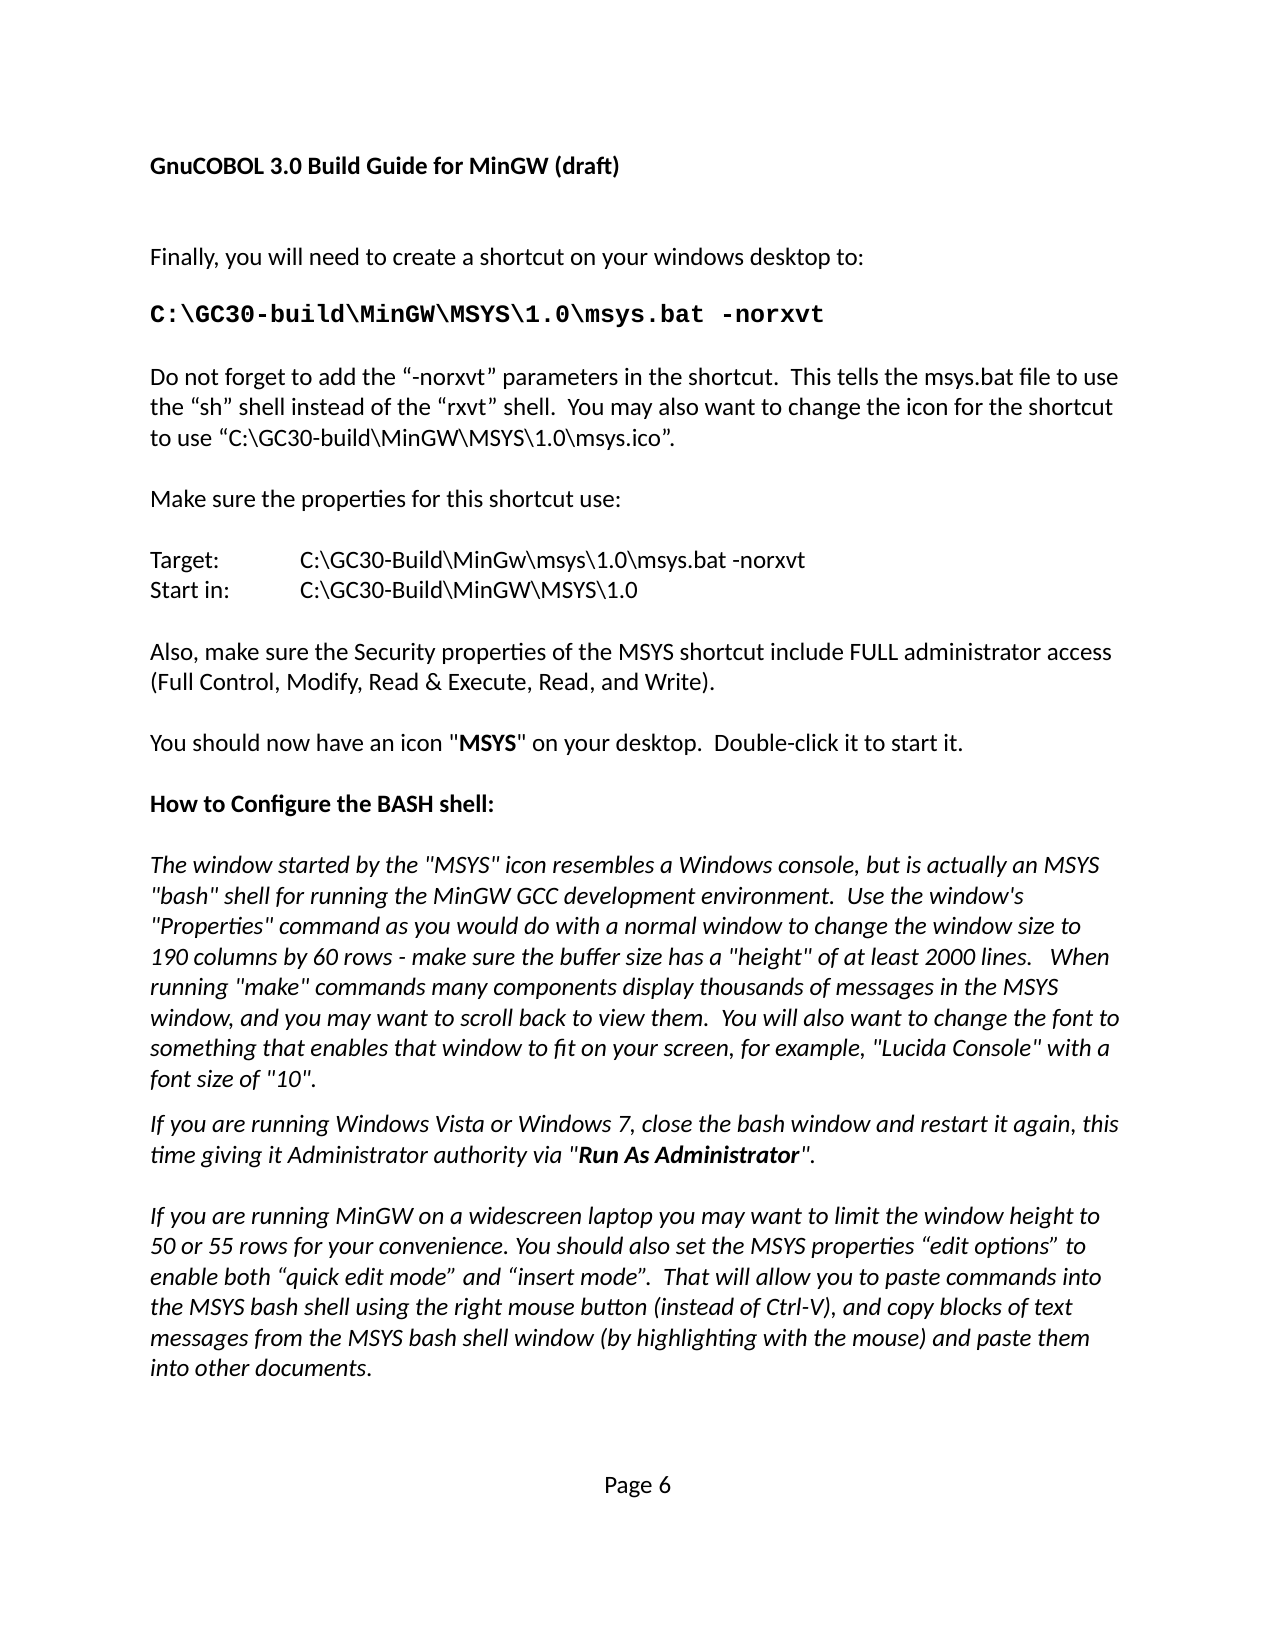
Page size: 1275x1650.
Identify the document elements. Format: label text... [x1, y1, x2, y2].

text Start in: C:\GC30-Build\MinGW\MSYS\1.0 [150, 574, 1125, 605]
text C:\GC30-build\MinGW\MSYS\1.0\msys.bat -norxvt [150, 302, 1125, 330]
text If you are running MinGW on a widescreen laptop you may want to limit the window height to 50 or 55 rows for your convenience. You should also set the MSYS properties “edit options” to enable both “quick edit mode” and “insert mode”. That will allow you to paste commands into the MSYS bash shell using the right mouse button (instead of Ctrl-V), and copy blocks of text messages from the MSYS bash shell window (by highlighting with the mouse) and paste them into other documents. [150, 1200, 1125, 1383]
text How to Configure the BASH shell: [150, 788, 1125, 819]
text The window started by the "MSYS" icon resembles a Windows console, but is actually an MSYS "bash" shell for running the MinGW GCC development environment. Use the window's "Properties" command as you would do with a normal window to change the window size to 190 columns by 60 rows - make sure the buffer size has a "height" of at least 2000 lines. When running "make" commands many components display thousands of messages in the MSYS window, and you may want to scroll back to view them. You will also want to change the font to something that enables that window to fit on your screen, for example, "Lucida Console" with a font size of "10". [150, 849, 1125, 1093]
text Target: C:\GC30-Build\MinGw\msys\1.0\msys.bat -norxvt [150, 544, 1125, 574]
text If you are running Windows Vista or Windows 7, close the bash window and restart it again, this time giving it Administrator authority via "Run As Administrator". [150, 1108, 1125, 1169]
text You should now have an icon "MSYS" on your desktop. Double-click it to start it. [150, 727, 1125, 758]
text Also, make sure the Security properties of the MSYS shortcut include FULL administrator access (Full Control, Modify, Read & Execute, Read, and Write). [150, 636, 1125, 697]
text Do not forget to add the “-norxvt” parameters in the shortcut. This tells the msys.bat file to use the “sh” shell instead of the “rxvt” shell. You may also want to change the icon for the shortcut to use “C:\GC30-build\MinGW\MSYS\1.0\msys.ico”. [150, 361, 1125, 452]
text Finally, you will need to create a shortcut on your windows desktop to: [150, 241, 1125, 272]
text Make sure the properties for this shortcut use: [150, 483, 1125, 513]
